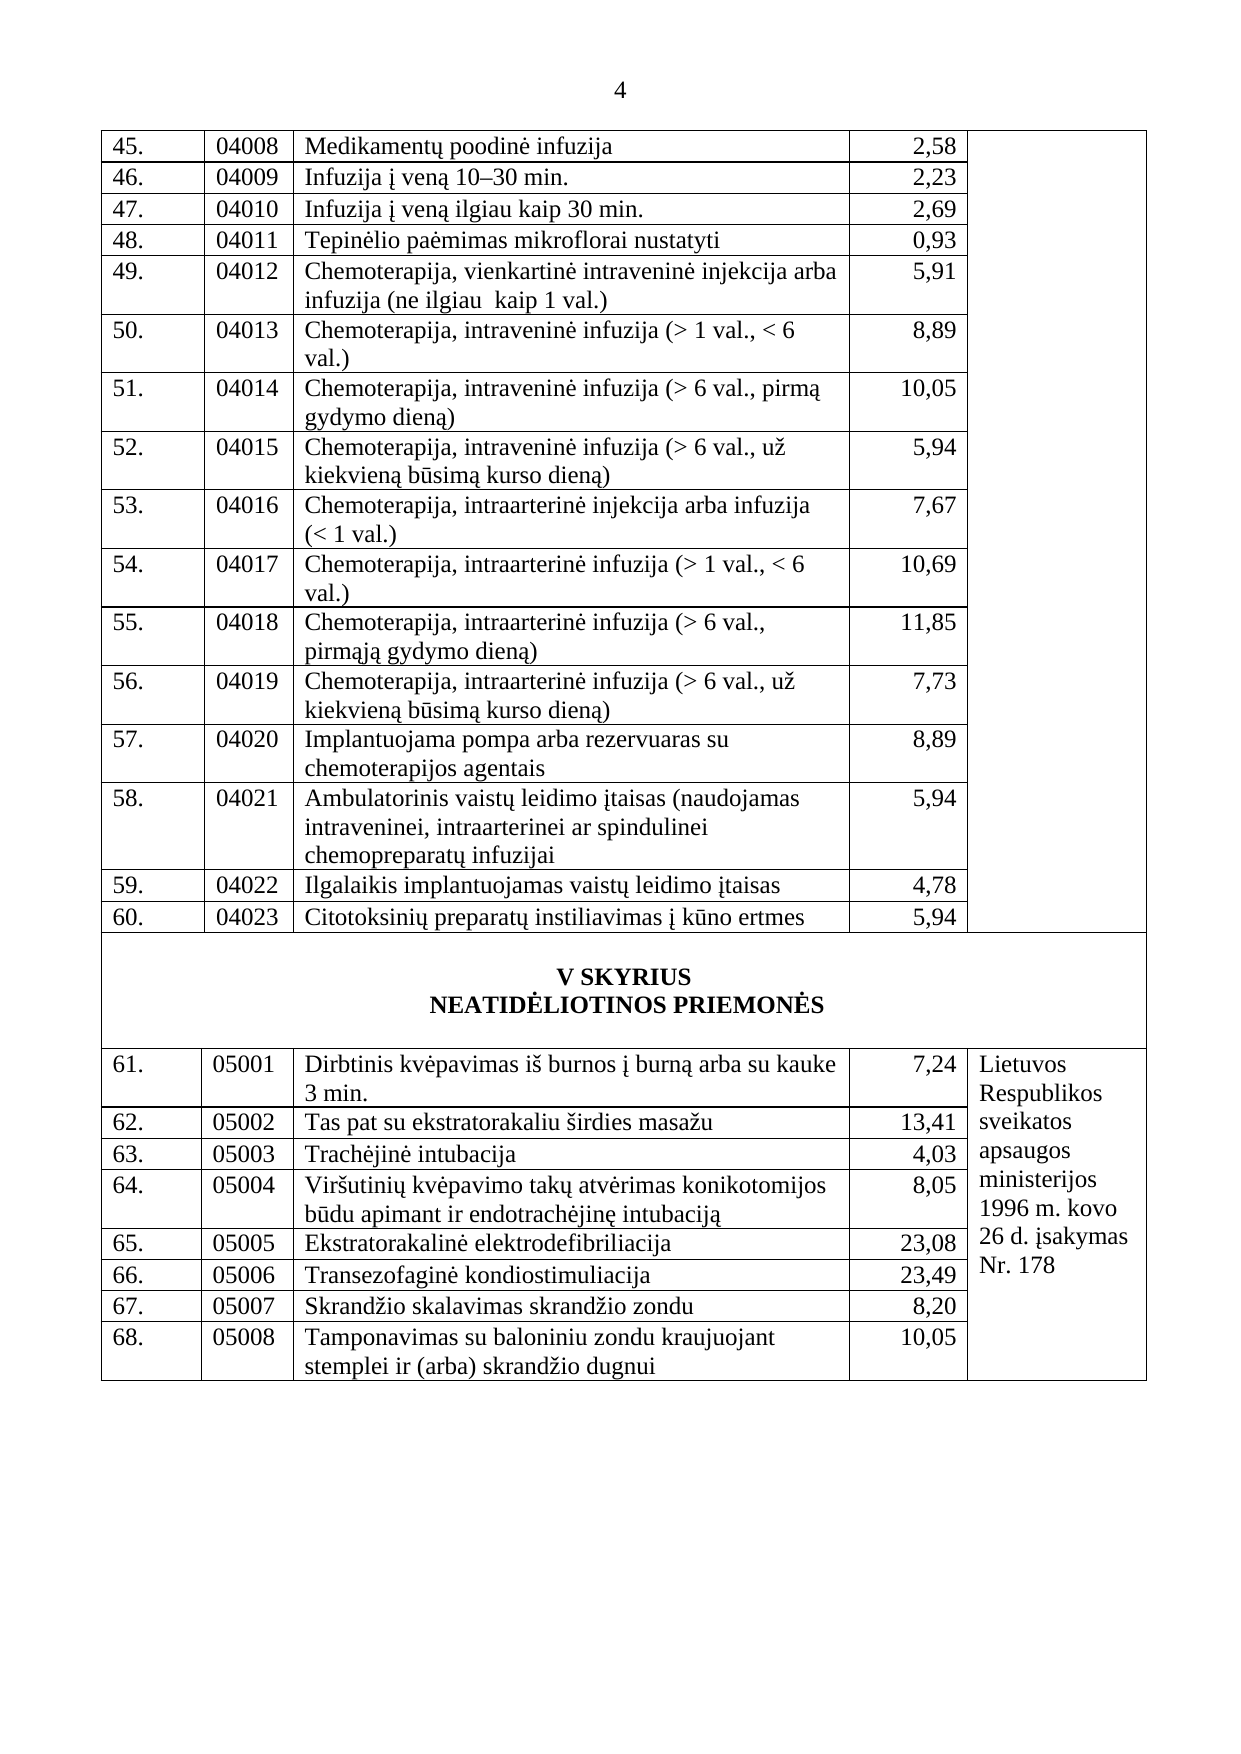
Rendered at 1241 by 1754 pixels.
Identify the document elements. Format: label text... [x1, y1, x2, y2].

table_cell 04023 [205, 902, 293, 932]
table_cell 5,94 [850, 432, 967, 489]
table_cell Infuzija į veną ilgiau kaip 30 min. [294, 194, 849, 224]
table_cell 47. [102, 194, 204, 224]
table_cell 59. [102, 870, 204, 901]
table_cell Tas pat su ekstratorakaliu širdies masažu [294, 1108, 849, 1138]
table_cell 05002 [202, 1108, 293, 1138]
table_cell Medikamentų poodinė infuzija [294, 131, 849, 161]
table_cell 5,94 [850, 783, 967, 869]
table_cell Chemoterapija, intraarterinė infuzija (> 6 val., pirmąją gydymo dieną) [294, 608, 849, 665]
table_cell 5,94 [850, 902, 967, 932]
table_cell 67. [102, 1291, 201, 1321]
table_cell 54. [102, 549, 204, 606]
table_cell V SKYRIUS NEATIDĖLIOTINOS PRIEMONĖS [102, 933, 1146, 1048]
table_cell 52. [102, 432, 204, 489]
table_cell Chemoterapija, intraarterinė infuzija (> 1 val., < 6 val.) [294, 549, 849, 606]
table_cell Chemoterapija, intraveninė infuzija (> 6 val., už kiekvieną būsimą kurso dieną) [294, 432, 849, 489]
table_cell 04020 [205, 725, 293, 782]
table_cell 04011 [205, 225, 293, 255]
table_cell 05004 [202, 1170, 293, 1227]
table_cell 5,91 [850, 256, 967, 314]
table_cell 10,05 [850, 1322, 967, 1380]
table_cell 57. [102, 725, 204, 782]
table_cell 58. [102, 783, 204, 869]
table_cell 04017 [205, 549, 293, 606]
table_cell Ilgalaikis implantuojamas vaistų leidimo įtaisas [294, 870, 849, 901]
table_cell 04008 [205, 131, 293, 161]
table_cell 45. [102, 131, 204, 161]
table_cell 04013 [205, 315, 293, 372]
table_cell 23,08 [850, 1229, 967, 1259]
table_cell 8,89 [850, 315, 967, 372]
table_cell Ambulatorinis vaistų leidimo įtaisas (naudojamas intraveninei, intraarterinei ar spindulinei chemopreparatų infuzijai [294, 783, 849, 869]
table_cell Infuzija į veną 10–30 min. [294, 163, 849, 193]
table_cell Trachėjinė intubacija [294, 1139, 849, 1169]
table_cell Skrandžio skalavimas skrandžio zondu [294, 1291, 849, 1321]
table_cell 50. [102, 315, 204, 372]
table_cell 04022 [205, 870, 293, 901]
table_cell 7,73 [850, 666, 967, 723]
table_cell Chemoterapija, intraveninė infuzija (> 6 val., pirmą gydymo dieną) [294, 373, 849, 431]
table_cell 05008 [202, 1322, 293, 1380]
table_cell Chemoterapija, intraveninė infuzija (> 1 val., < 6 val.) [294, 315, 849, 372]
table_cell 49. [102, 256, 204, 314]
table_cell 2,58 [850, 131, 967, 161]
table_cell 05007 [202, 1291, 293, 1321]
table_cell 68. [102, 1322, 201, 1380]
table_cell Transezofaginė kondiostimuliacija [294, 1260, 849, 1290]
table_cell Citotoksinių preparatų instiliavimas į kūno ertmes [294, 902, 849, 932]
table_cell 65. [102, 1229, 201, 1259]
table_cell 0,93 [850, 225, 967, 255]
table_cell 04021 [205, 783, 293, 869]
table_cell Tepinėlio paėmimas mikroflorai nustatyti [294, 225, 849, 255]
table_cell 46. [102, 163, 204, 193]
table_cell 2,69 [850, 194, 967, 224]
table_cell 4,03 [850, 1139, 967, 1169]
table_cell Chemoterapija, intraarterinė injekcija arba infuzija (< 1 val.) [294, 490, 849, 548]
table_cell 04019 [205, 666, 293, 723]
table_cell 48. [102, 225, 204, 255]
table_cell 13,41 [850, 1108, 967, 1138]
table_cell 05006 [202, 1260, 293, 1290]
table_cell 04015 [205, 432, 293, 489]
table_cell 10,05 [850, 373, 967, 431]
table_cell 56. [102, 666, 204, 723]
table_cell Implantuojama pompa arba rezervuaras su chemoterapijos agentais [294, 725, 849, 782]
table_cell 05001 [202, 1049, 293, 1106]
table_cell 10,69 [850, 549, 967, 606]
table_cell 04010 [205, 194, 293, 224]
table_cell 7,67 [850, 490, 967, 548]
table_cell 04016 [205, 490, 293, 548]
table_cell [968, 131, 1146, 932]
table_cell 55. [102, 608, 204, 665]
table_cell 23,49 [850, 1260, 967, 1290]
table_cell 04018 [205, 608, 293, 665]
table_cell 51. [102, 373, 204, 431]
table_cell 53. [102, 490, 204, 548]
table_cell 4,78 [850, 870, 967, 901]
table_cell 62. [102, 1108, 201, 1138]
table_cell Tamponavimas su baloniniu zondu kraujuojant stemplei ir (arba) skrandžio dugnui [294, 1322, 849, 1380]
table_cell 04009 [205, 163, 293, 193]
table_cell 04014 [205, 373, 293, 431]
table_cell 63. [102, 1139, 201, 1169]
table_cell 7,24 [850, 1049, 967, 1106]
table_cell 66. [102, 1260, 201, 1290]
table_cell Lietuvos Respublikos sveikatos apsaugos ministerijos 1996 m. kovo 26 d. įsakymas Nr. 178 [968, 1049, 1146, 1380]
table_cell 2,23 [850, 163, 967, 193]
table_cell Chemoterapija, vienkartinė intraveninė injekcija arba infuzija (ne ilgiau kaip 1 val.) [294, 256, 849, 314]
table_cell 8,89 [850, 725, 967, 782]
table_cell 11,85 [850, 608, 967, 665]
table_cell 05005 [202, 1229, 293, 1259]
table_cell 61. [102, 1049, 201, 1106]
table_cell Viršutinių kvėpavimo takų atvėrimas konikotomijos būdu apimant ir endotrachėjinę intubaciją [294, 1170, 849, 1227]
table_cell 05003 [202, 1139, 293, 1169]
table_cell 04012 [205, 256, 293, 314]
table_cell 64. [102, 1170, 201, 1227]
table_cell 8,05 [850, 1170, 967, 1227]
table_cell Ekstratorakalinė elektrodefibriliacija [294, 1229, 849, 1259]
table_cell 8,20 [850, 1291, 967, 1321]
table_cell Dirbtinis kvėpavimas iš burnos į burną arba su kauke 3 min. [294, 1049, 849, 1106]
table_cell Chemoterapija, intraarterinė infuzija (> 6 val., už kiekvieną būsimą kurso dieną) [294, 666, 849, 723]
table_cell 60. [102, 902, 204, 932]
